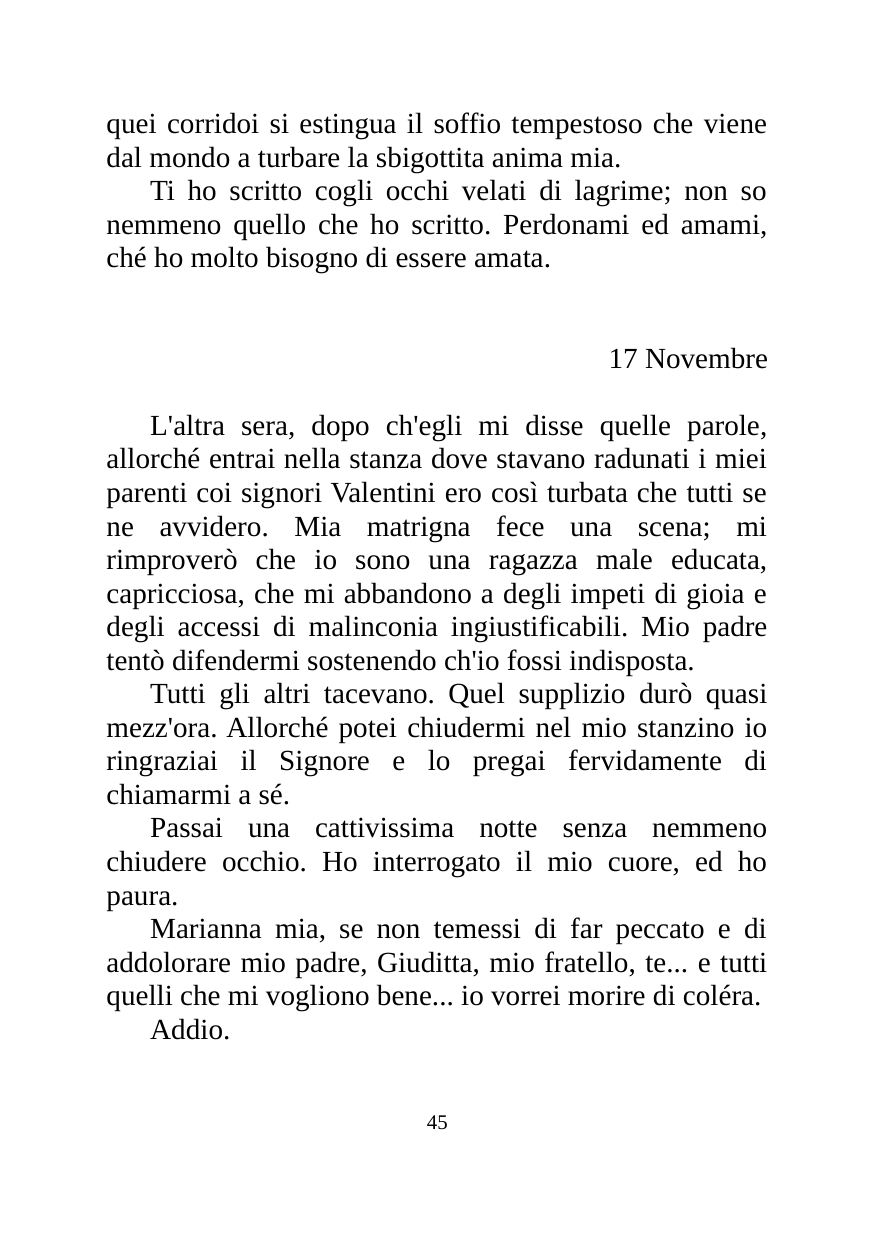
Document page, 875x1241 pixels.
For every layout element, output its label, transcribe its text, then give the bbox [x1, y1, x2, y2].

text Tutti gli altri tacevano. Quel supplizio durò quasi mezz'ora. Allorché potei chiudermi nel mio stanzino io ringraziai il Signore e lo pregai fervidamente di chiamarmi a sé. [106, 676, 768, 811]
text Marianna mia, se non temessi di far peccato e di addolorare mio padre, Giuditta, mio fratello, te... e tutti quelli che mi vogliono bene... io vorrei morire di coléra. [106, 911, 768, 1012]
text Ti ho scritto cogli occhi velati di lagrime; non so nemmeno quello che ho scritto. Perdonami ed amami, ché ho molto bisogno di essere amata. [106, 173, 768, 274]
text Addio. [106, 1012, 768, 1045]
text L'altra sera, dopo ch'egli mi disse quelle parole, allorché entrai nella stanza dove stavano radunati i miei parenti coi signori Valentini ero così turbata che tutti se ne avvidero. Mia matrigna fece una scena; mi rimproverò che io sono una ragazza male educata, capricciosa, che mi abbandono a degli impeti di gioia e degli accessi di malinconia ingiustificabili. Mio padre tentò difendermi sostenendo ch'io fossi indisposta. [106, 408, 768, 676]
text Passai una cattivissima notte senza nemmeno chiudere occhio. Ho interrogato il mio cuore, ed ho paura. [106, 811, 768, 911]
text quei corridoi si estingua il soffio tempestoso che viene dal mondo a turbare la sbigottita anima mia. [106, 106, 768, 173]
text 17 Novembre [106, 341, 768, 374]
